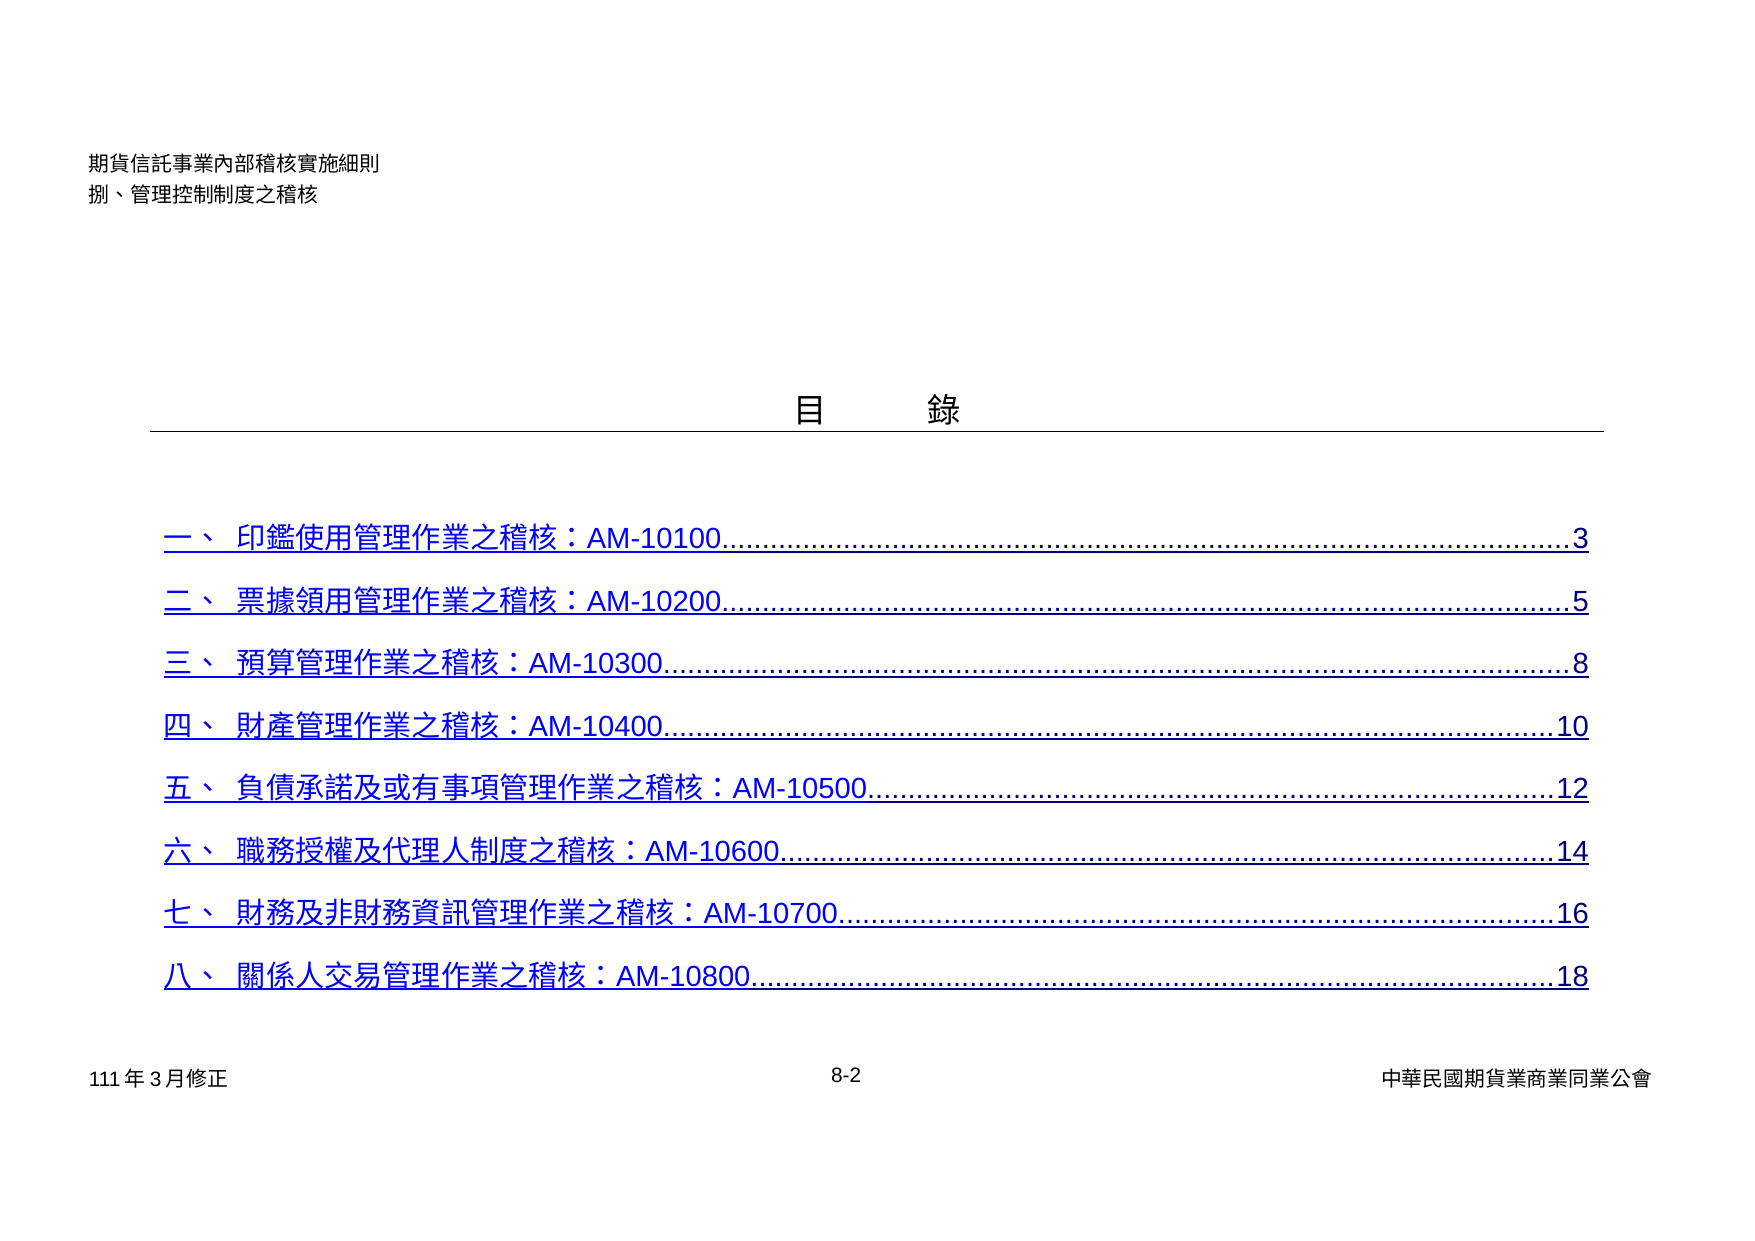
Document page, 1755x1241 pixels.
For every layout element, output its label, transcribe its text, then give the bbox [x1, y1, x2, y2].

text 四、 財產管理作業之稽核：AM-10400 10 [164, 682, 1666, 744]
text 二、 票據領用管理作業之稽核：AM-10200 5 [164, 557, 1666, 619]
text 五、 負債承諾及或有事項管理作業之稽核：AM-10500 12 [164, 744, 1666, 807]
text 一、 印鑑使用管理作業之稽核：AM-10100 3 [164, 494, 1666, 557]
text 八、 關係人交易管理作業之稽核：AM-10800 18 [164, 932, 1666, 994]
table_header 目 錄 [139, 366, 1615, 432]
text 六、 職務授權及代理人制度之稽核：AM-10600 14 [164, 807, 1666, 869]
text 三、 預算管理作業之稽核：AM-10300 8 [164, 619, 1666, 682]
text 七、 財務及非財務資訊管理作業之稽核：AM-10700 16 [164, 869, 1666, 932]
